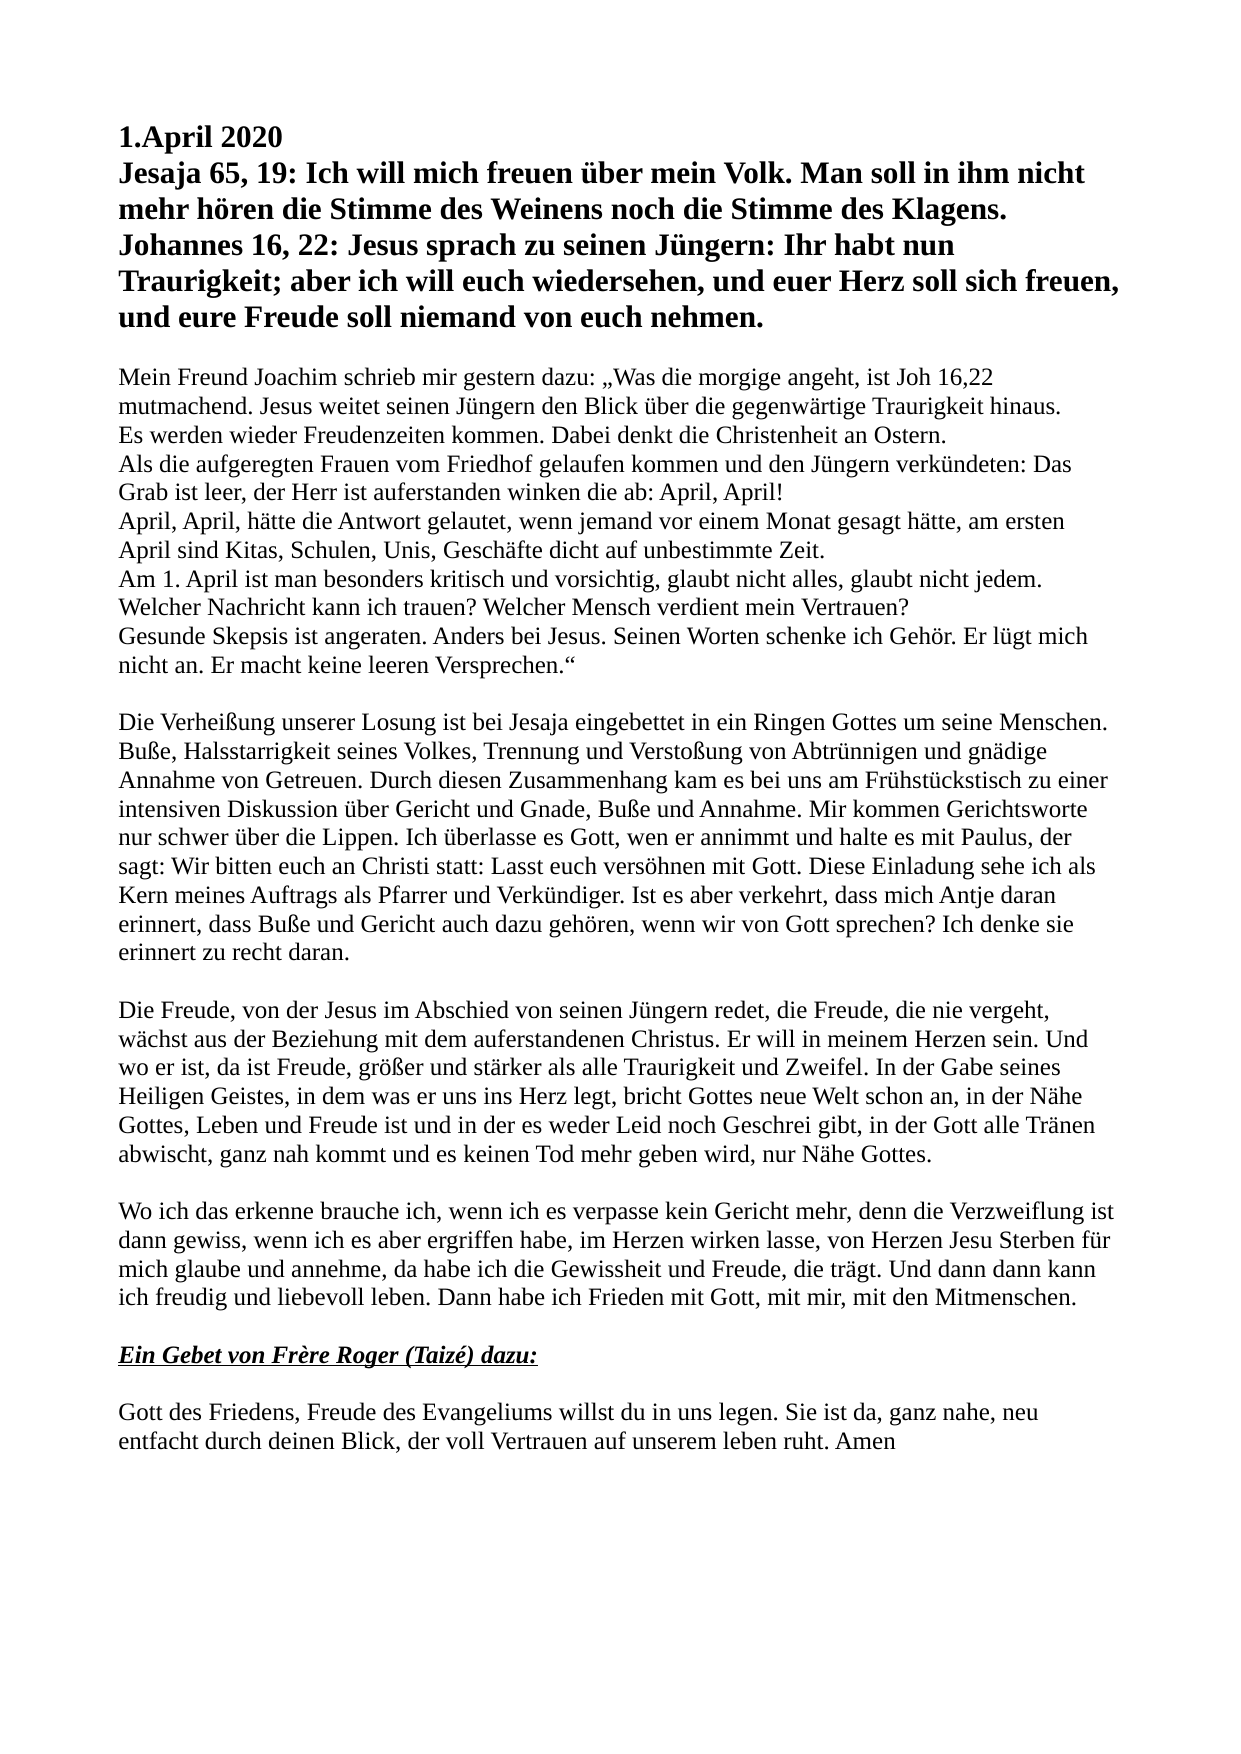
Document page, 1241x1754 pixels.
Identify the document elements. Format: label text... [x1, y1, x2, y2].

text 1.April 2020 [118, 118, 1122, 154]
text April, April, hätte die Antwort gelautet, wenn jemand vor einem Monat gesagt hätte, am ersten April sind Kitas, Schulen, Unis, Geschäfte dicht auf unbestimmte Zeit. [118, 506, 1122, 564]
text Johannes 16, 22: Jesus sprach zu seinen Jüngern: Ihr habt nun Traurigkeit; aber ich will euch wiedersehen, und euer Herz soll sich freuen, und eure Freude soll niemand von euch nehmen. [118, 226, 1122, 334]
text Jesaja 65, 19: Ich will mich freuen über mein Volk. Man soll in ihm nicht mehr hören die Stimme des Weinens noch die Stimme des Klagens. [118, 154, 1122, 226]
text Wo ich das erkenne brauche ich, wenn ich es verpasse kein Gericht mehr, denn die Verzweiflung ist dann gewiss, wenn ich es aber ergriffen habe, im Herzen wirken lasse, von Herzen Jesu Sterben für mich glaube und annehme, da habe ich die Gewissheit und Freude, die trägt. Und dann dann kann ich freudig und liebevoll leben. Dann habe ich Frieden mit Gott, mit mir, mit den Mitmenschen. [118, 1196, 1122, 1311]
text Die Verheißung unserer Losung ist bei Jesaja eingebettet in ein Ringen Gottes um seine Menschen. Buße, Halsstarrigkeit seines Volkes, Trennung und Verstoßung von Abtrünnigen und gnädige Annahme von Getreuen. Durch diesen Zusammenhang kam es bei uns am Frühstückstisch zu einer intensiven Diskussion über Gericht und Gnade, Buße und Annahme. Mir kommen Gerichtsworte nur schwer über die Lippen. Ich überlasse es Gott, wen er annimmt und halte es mit Paulus, der sagt: Wir bitten euch an Christi statt: Lasst euch versöhnen mit Gott. Diese Einladung sehe ich als Kern meines Auftrags als Pfarrer und Verkündiger. Ist es aber verkehrt, dass mich Antje daran erinnert, dass Buße und Gericht auch dazu gehören, wenn wir von Gott sprechen? Ich denke sie erinnert zu recht daran. [118, 707, 1122, 966]
text Gott des Friedens, Freude des Evangeliums willst du in uns legen. Sie ist da, ganz nahe, neu entfacht durch deinen Blick, der voll Vertrauen auf unserem leben ruht. Amen [118, 1397, 1122, 1455]
text Welcher Nachricht kann ich trauen? Welcher Mensch verdient mein Vertrauen? [118, 592, 1122, 621]
text Ein Gebet von Frère Roger (Taizé) dazu: [118, 1340, 1122, 1369]
text Es werden wieder Freudenzeiten kommen. Dabei denkt die Christenheit an Ostern. [118, 420, 1122, 449]
text Als die aufgeregten Frauen vom Friedhof gelaufen kommen und den Jüngern verkündeten: Das Grab ist leer, der Herr ist auferstanden winken die ab: April, April! [118, 449, 1122, 506]
text Die Freude, von der Jesus im Abschied von seinen Jüngern redet, die Freude, die nie vergeht, wächst aus der Beziehung mit dem auferstandenen Christus. Er will in meinem Herzen sein. Und wo er ist, da ist Freude, größer und stärker als alle Traurigkeit und Zweifel. In der Gabe seines Heiligen Geistes, in dem was er uns ins Herz legt, bricht Gottes neue Welt schon an, in der Nähe Gottes, Leben und Freude ist und in der es weder Leid noch Geschrei gibt, in der Gott alle Tränen abwischt, ganz nah kommt und es keinen Tod mehr geben wird, nur Nähe Gottes. [118, 995, 1122, 1167]
text Am 1. April ist man besonders kritisch und vorsichtig, glaubt nicht alles, glaubt nicht jedem. [118, 564, 1122, 592]
text Gesunde Skepsis ist angeraten. Anders bei Jesus. Seinen Worten schenke ich Gehör. Er lügt mich nicht an. Er macht keine leeren Versprechen.“ [118, 621, 1122, 679]
text Mein Freund Joachim schrieb mir gestern dazu: „Was die morgige angeht, ist Joh 16,22 mutmachend. Jesus weitet seinen Jüngern den Blick über die gegenwärtige Traurigkeit hinaus. [118, 362, 1122, 420]
